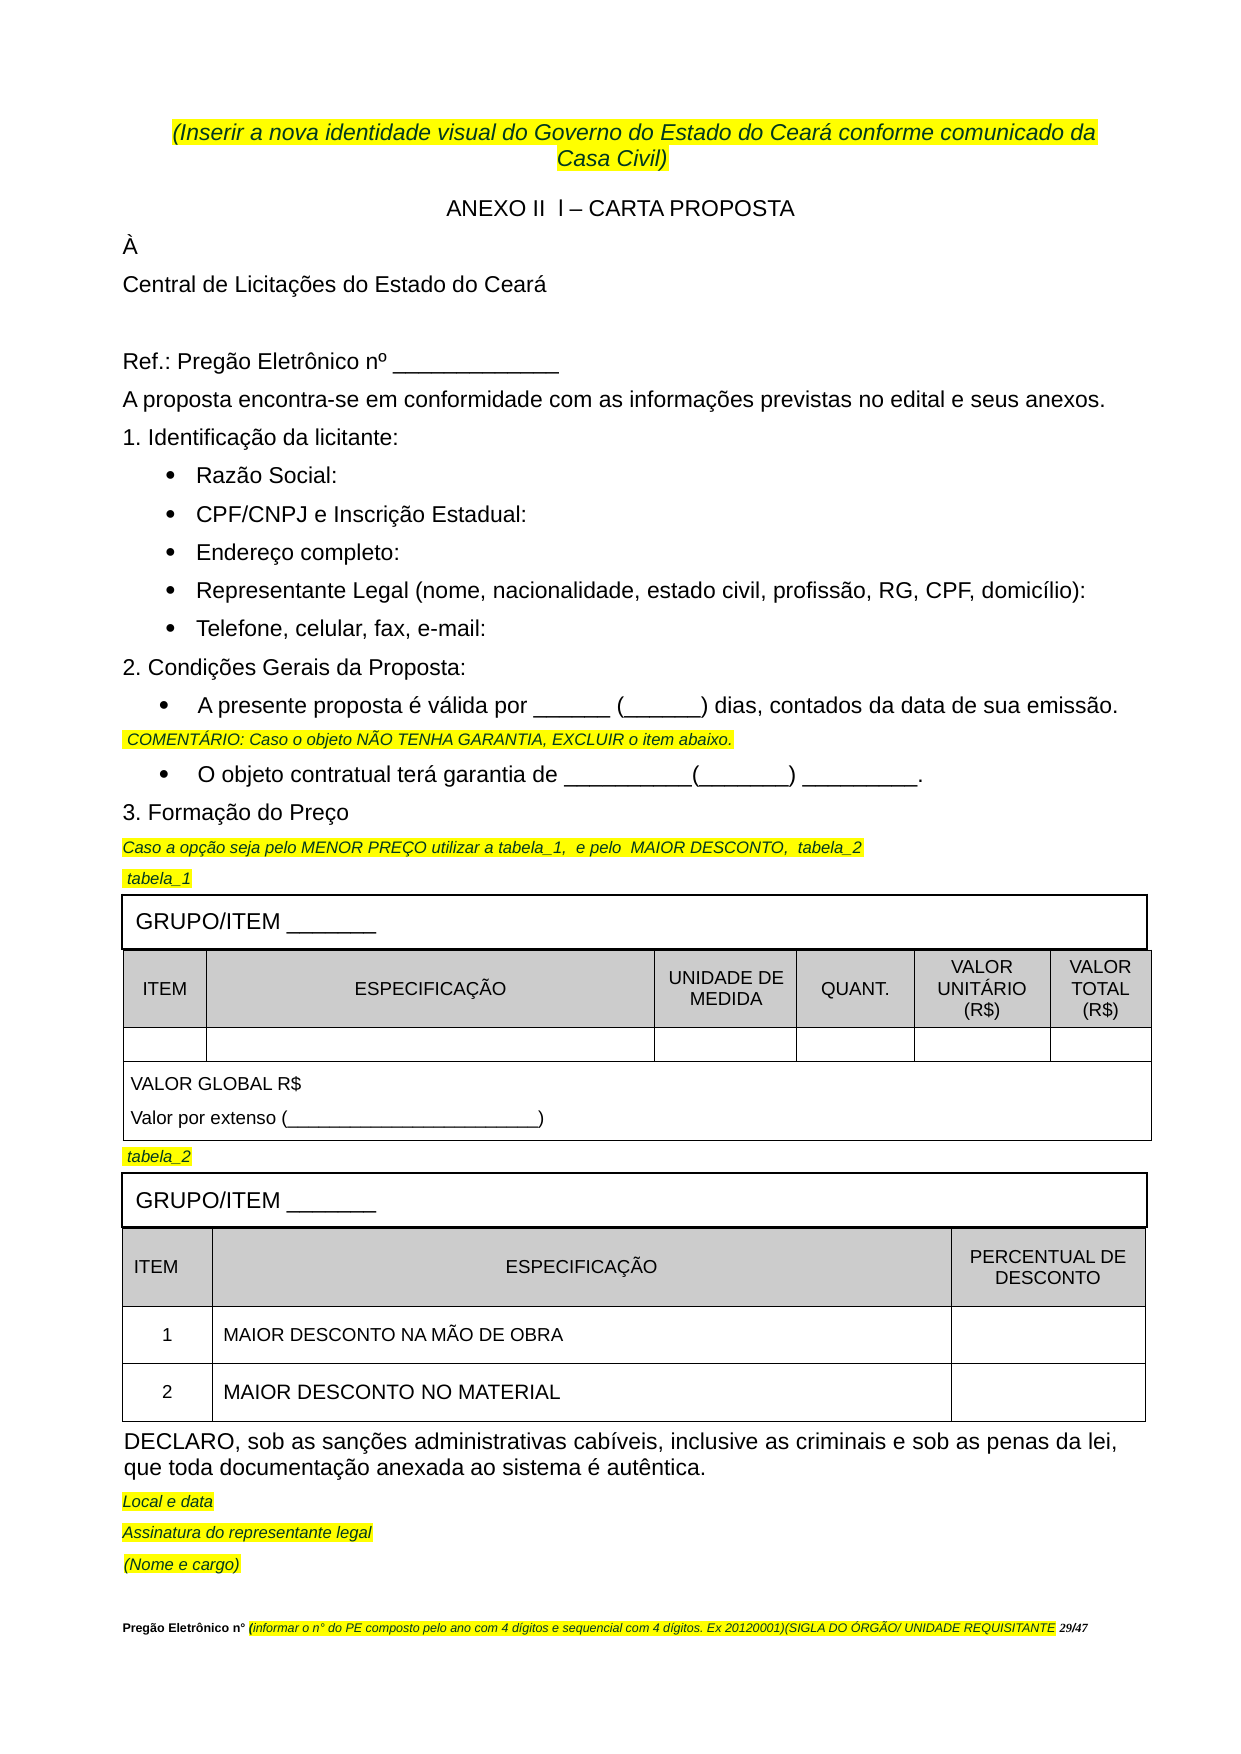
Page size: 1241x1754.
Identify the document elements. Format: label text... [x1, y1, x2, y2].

list Representante Legal (nome, nacionalidade, estado civil, profissão, RG, CPF, domicílio): [166, 577, 1118, 603]
table_header PERCENTUAL DE DESCONTO [952, 1229, 1145, 1306]
list Endereço completo: [166, 539, 1118, 565]
table_header UNIDADE DE MEDIDA [655, 951, 796, 1027]
table_cell [207, 1028, 654, 1061]
table_cell MAIOR DESCONTO NO MATERIAL [213, 1364, 951, 1421]
table_cell [655, 1028, 796, 1061]
text A proposta encontra-se em conformidade com as informações previstas no edital e seus anexos. [122, 386, 1118, 412]
table_cell [1051, 1028, 1151, 1061]
table_cell [124, 1028, 206, 1061]
table_header VALOR UNITÁRIO (R$) [915, 951, 1050, 1027]
table_cell MAIOR DESCONTO NA MÃO DE OBRA [213, 1307, 951, 1362]
table_header ESPECIFICAÇÃO [213, 1229, 951, 1306]
text Central de Licitações do Estado do Ceará [122, 271, 1118, 297]
text Ref.: Pregão Eletrônico nº _____________ [122, 348, 1118, 374]
list O objeto contratual terá garantia de __________(_______) _________. [160, 761, 1118, 787]
table_header VALOR TOTAL (R$) [1051, 951, 1151, 1027]
list A presente proposta é válida por ______ (______) dias, contados da data de sua emissão. [160, 692, 1118, 718]
table_cell [915, 1028, 1050, 1061]
list COMENTÁRIO: Caso o objeto NÃO TENHA GARANTIA, EXCLUIR o item abaixo. [87, 730, 1118, 749]
text 1. Identificação da licitante: [122, 424, 1118, 450]
text Assinatura do representante legal [122, 1523, 1118, 1542]
text Caso a opção seja pelo MENOR PREÇO utilizar a tabela_1, e pelo MAIOR DESCONTO, tabela_2 [122, 837, 1120, 857]
text DECLARO, sob as sanções administrativas cabíveis, inclusive as criminais e sob as penas da lei, que toda documentação anexada ao sistema é autêntica. [124, 1428, 1118, 1480]
table_header GRUPO/ITEM _______ [123, 896, 1146, 947]
table_header ITEM [123, 1229, 212, 1306]
list Razão Social: [166, 462, 1118, 489]
list Telefone, celular, fax, e-mail: [166, 615, 1118, 642]
table_header ITEM [124, 951, 206, 1027]
text 3. Formação do Preço [122, 799, 1118, 826]
text 2. Condições Gerais da Proposta: [122, 653, 1118, 680]
text tabela_1 [122, 868, 1118, 888]
table_cell [952, 1364, 1145, 1421]
text (Nome e cargo) [124, 1554, 1118, 1573]
table_cell 1 [123, 1307, 212, 1362]
list CPF/CNPJ e Inscrição Estadual: [166, 501, 1118, 527]
text Local e data [122, 1492, 1118, 1511]
table_header ESPECIFICAÇÃO [207, 951, 654, 1027]
text tabela_2 [122, 1147, 1118, 1166]
table_cell [952, 1307, 1145, 1362]
table_cell 2 [123, 1364, 212, 1421]
text ANEXO II l – CARTA PROPOSTA [122, 195, 1118, 221]
table_header QUANT. [797, 951, 914, 1027]
table_cell [797, 1028, 914, 1061]
text À [122, 233, 1118, 259]
table_header GRUPO/ITEM _______ [123, 1174, 1146, 1226]
table_cell VALOR GLOBAL R$ Valor por extenso (________________________) [124, 1062, 1151, 1140]
